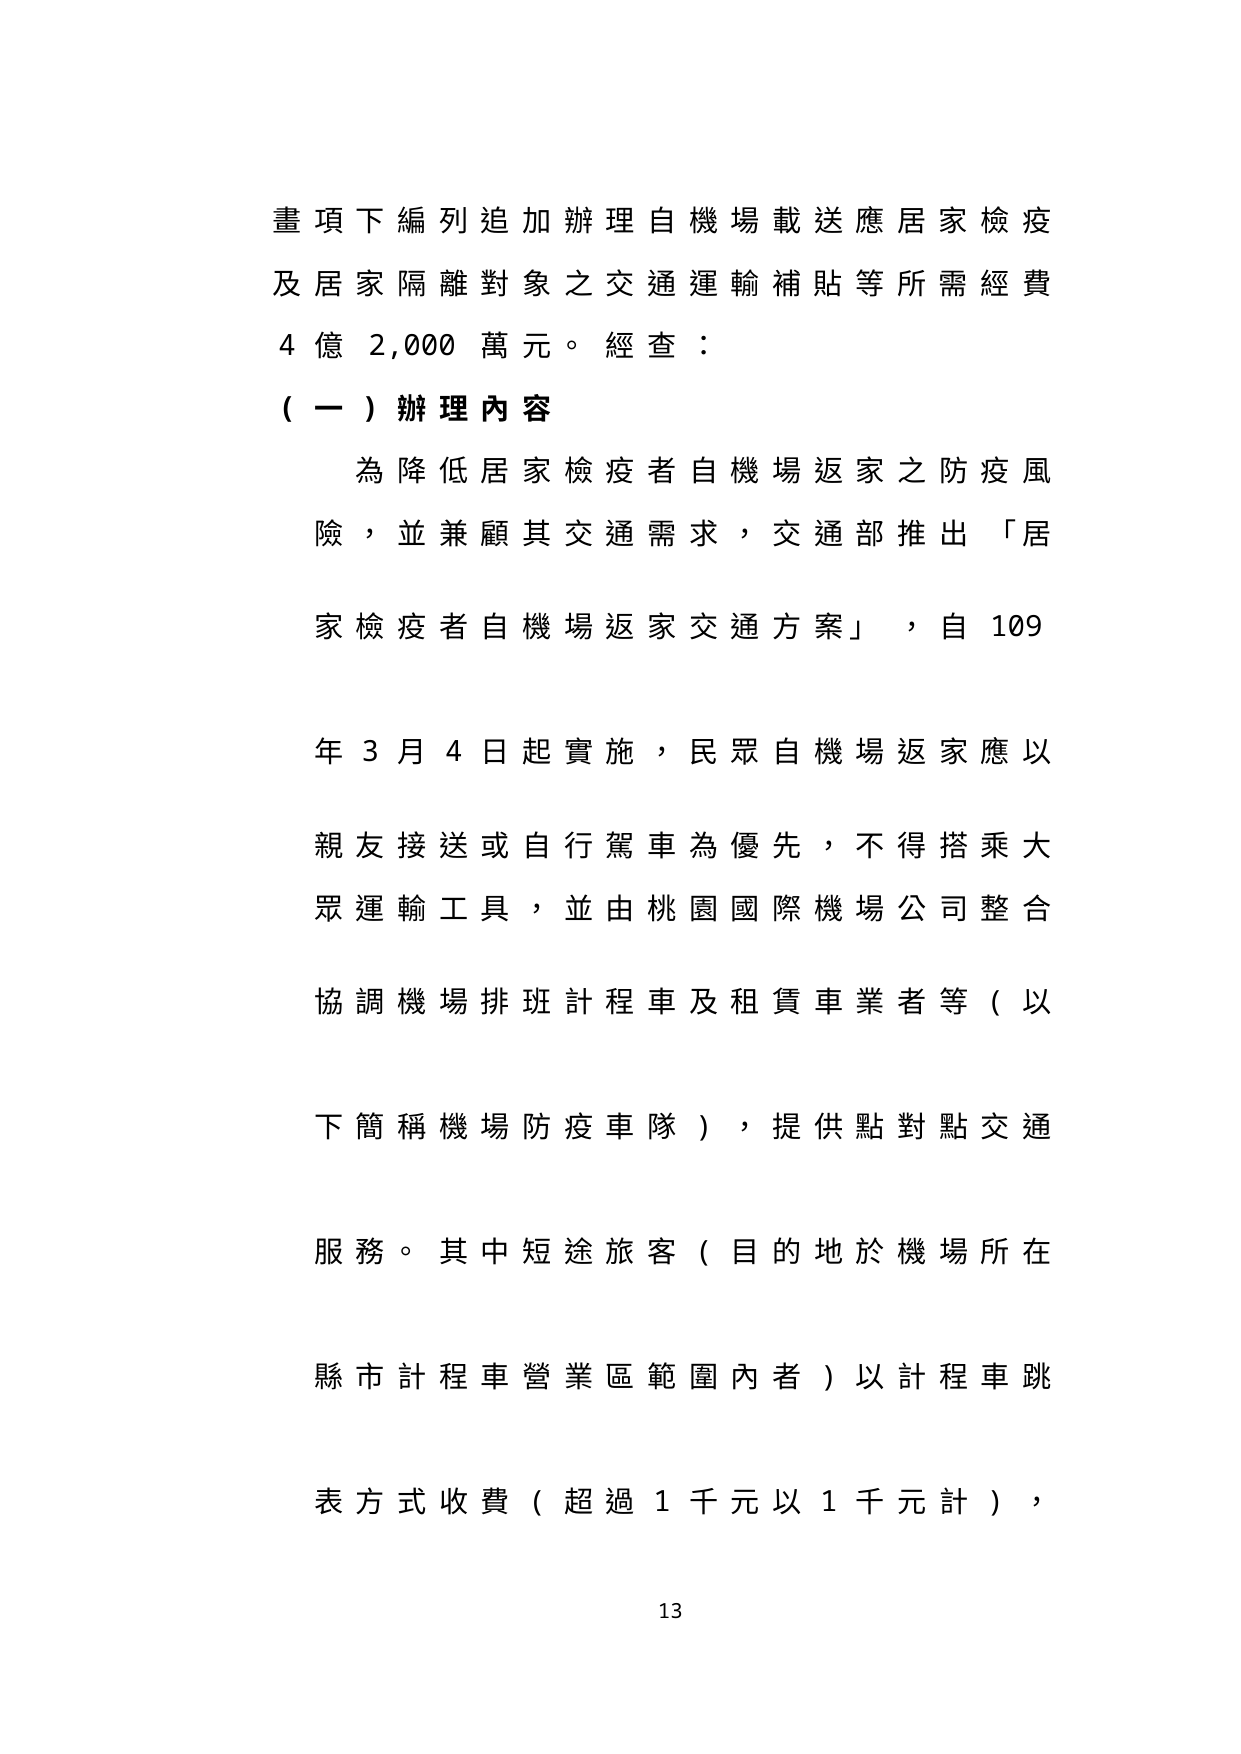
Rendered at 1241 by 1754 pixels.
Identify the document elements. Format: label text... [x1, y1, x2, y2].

text (一)辦理內容 [242, 365, 1058, 427]
text 為降低居家檢疫者自機場返家之防疫風險，並兼顧其交通需求，交通部推出「居家檢疫者自機場返家交通方案」，自109年3月4日起實施，民眾自機場返家應以親友接送或自行駕車為優先，不得搭乘大眾運輸工具，並由桃園國際機場公司整合協調機場排班計程車及租賃車業者等(以下簡稱機場防疫車隊)，提供點對點交通服務。其中短途旅客(目的地於機場所在縣市計程車營業區範圍內者)以計程車跳表方式收費(超過1千元以1千元計)，長途旅客原則以高鐵票價2倍費用收費，旅客支付車資不足租賃費用及計程車資部分，由政府補貼。 [271, 427, 1058, 1552]
text 畫項下編列追加辦理自機場載送應居家檢疫及居家隔離對象之交通運輸補貼等所需經費4億2,000萬元。經查： [242, 177, 1058, 365]
